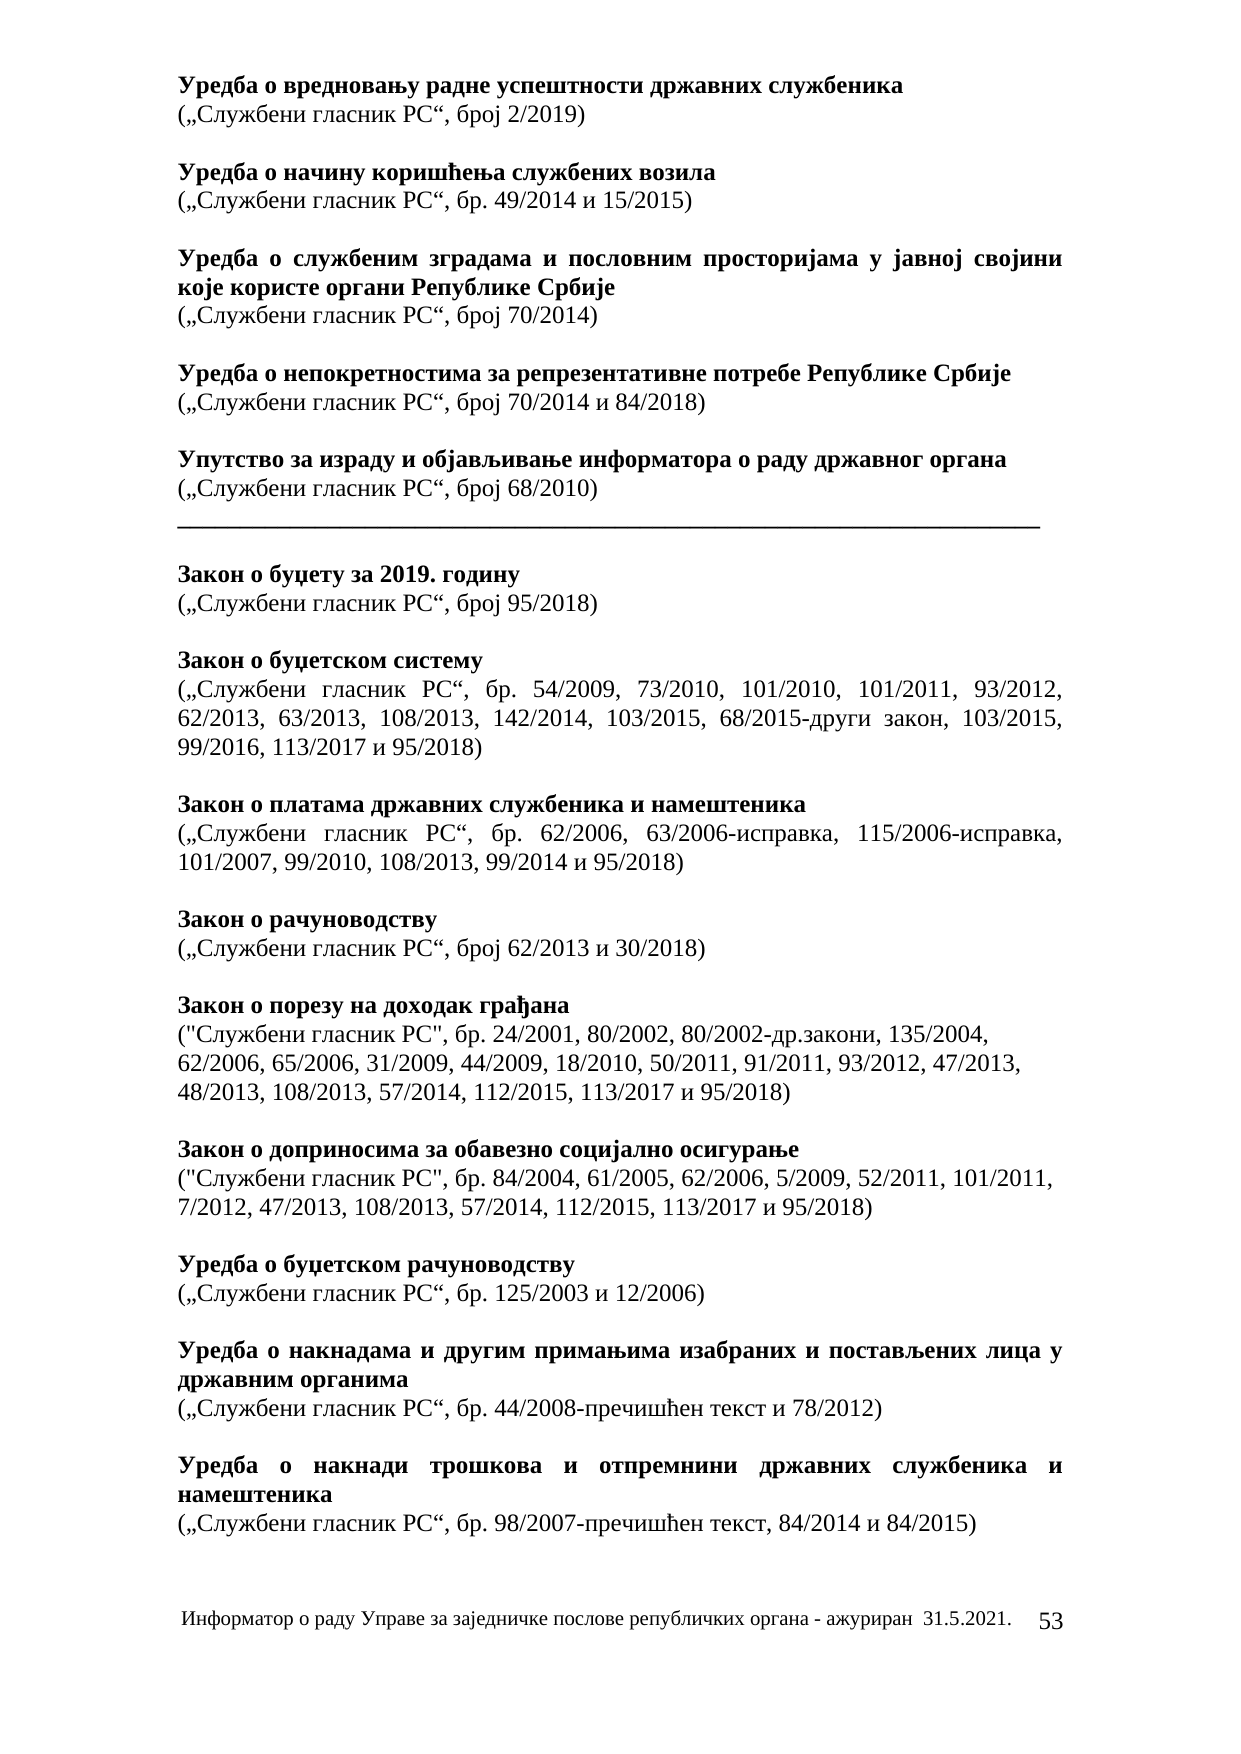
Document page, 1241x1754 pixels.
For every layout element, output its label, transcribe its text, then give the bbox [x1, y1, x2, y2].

text ("Службени гласник РС", бр. 84/2004, 61/2005, 62/2006, 5/2009, 52/2011, 101/2011, 7/2012, 47/2013, 108/2013, 57/2014, 112/2015, 113/2017 и 95/2018) [177, 1163, 1063, 1220]
text („Службени гласник РС“, бр. 98/2007-пречишћен текст, 84/2014 и 84/2015) [177, 1508, 1063, 1537]
text Закон о доприносима за обавезно социјално осигурање [177, 1134, 1063, 1163]
text ("Службени гласник РС", бр. 24/2001, 80/2002, 80/2002-др.закони, 135/2004, 62/2006, 65/2006, 31/2009, 44/2009, 18/2010, 50/2011, 91/2011, 93/2012, 47/2013, 48/2013, 108/2013, 57/2014, 112/2015, 113/2017 и 95/2018) [177, 1019, 1063, 1105]
text Закон о рачуноводству [177, 904, 1063, 933]
text _____________________________________________________________________ [177, 502, 1063, 530]
text Закон о платама државних службеника и намештеника [177, 789, 1063, 818]
text („Службени гласник РС“, број 70/2014 и 84/2018) [177, 387, 1063, 415]
text („Службени гласник РС“, број 95/2018) [177, 588, 1063, 617]
text („Службени гласник РС“, број 62/2013 и 30/2018) [177, 933, 1063, 962]
text („Службени гласник РС“, бр. 44/2008-пречишћен текст и 78/2012) [177, 1393, 1063, 1422]
text („Службени гласник РС“, бр. 62/2006, 63/2006-исправка, 115/2006-исправка, 101/2007, 99/2010, 108/2013, 99/2014 и 95/2018) [177, 818, 1063, 875]
text Закон о буџету за 2019. годину [177, 559, 1063, 588]
text („Службени гласник РС“, број 2/2019) [177, 99, 1063, 128]
text („Службени гласник РС“, број 68/2010) [177, 473, 1063, 502]
text Уредба о буџетском рачуноводству [177, 1249, 1063, 1278]
text Уредба о начину коришћења службених возила [177, 157, 1063, 185]
text Закон о порезу на доходак грађана [177, 990, 1063, 1019]
text („Службени гласник РС“, бр. 54/2009, 73/2010, 101/2010, 101/2011, 93/2012, 62/2013, 63/2013, 108/2013, 142/2014, 103/2015, 68/2015-други закон, 103/2015, 99/2016, 113/2017 и 95/2018) [177, 674, 1063, 760]
text („Службени гласник РС“, бр. 49/2014 и 15/2015) [177, 185, 1063, 214]
text Уредба о накнади трошкова и отпремнини државних службеника и намештеника [177, 1450, 1063, 1508]
text Уредба о непокретностима за репрезентативне потребе Републике Србије [177, 358, 1063, 387]
text Уредба о накнадама и другим примањима изабраних и постављених лица у државним органима [177, 1335, 1063, 1393]
text Уредба о службеним зградама и пословним просторијама у јавној својини које користе органи Републике Србије [177, 243, 1063, 300]
text Уредба о вредновању радне успештности државних службеника [177, 70, 1063, 99]
text Упутство за израду и објављивање информатора о раду државног органа [177, 444, 1063, 473]
text („Службени гласник РС“, број 70/2014) [177, 300, 1063, 329]
text Закон о буџетском систему [177, 645, 1063, 674]
text („Службени гласник РС“, бр. 125/2003 и 12/2006) [177, 1278, 1063, 1307]
